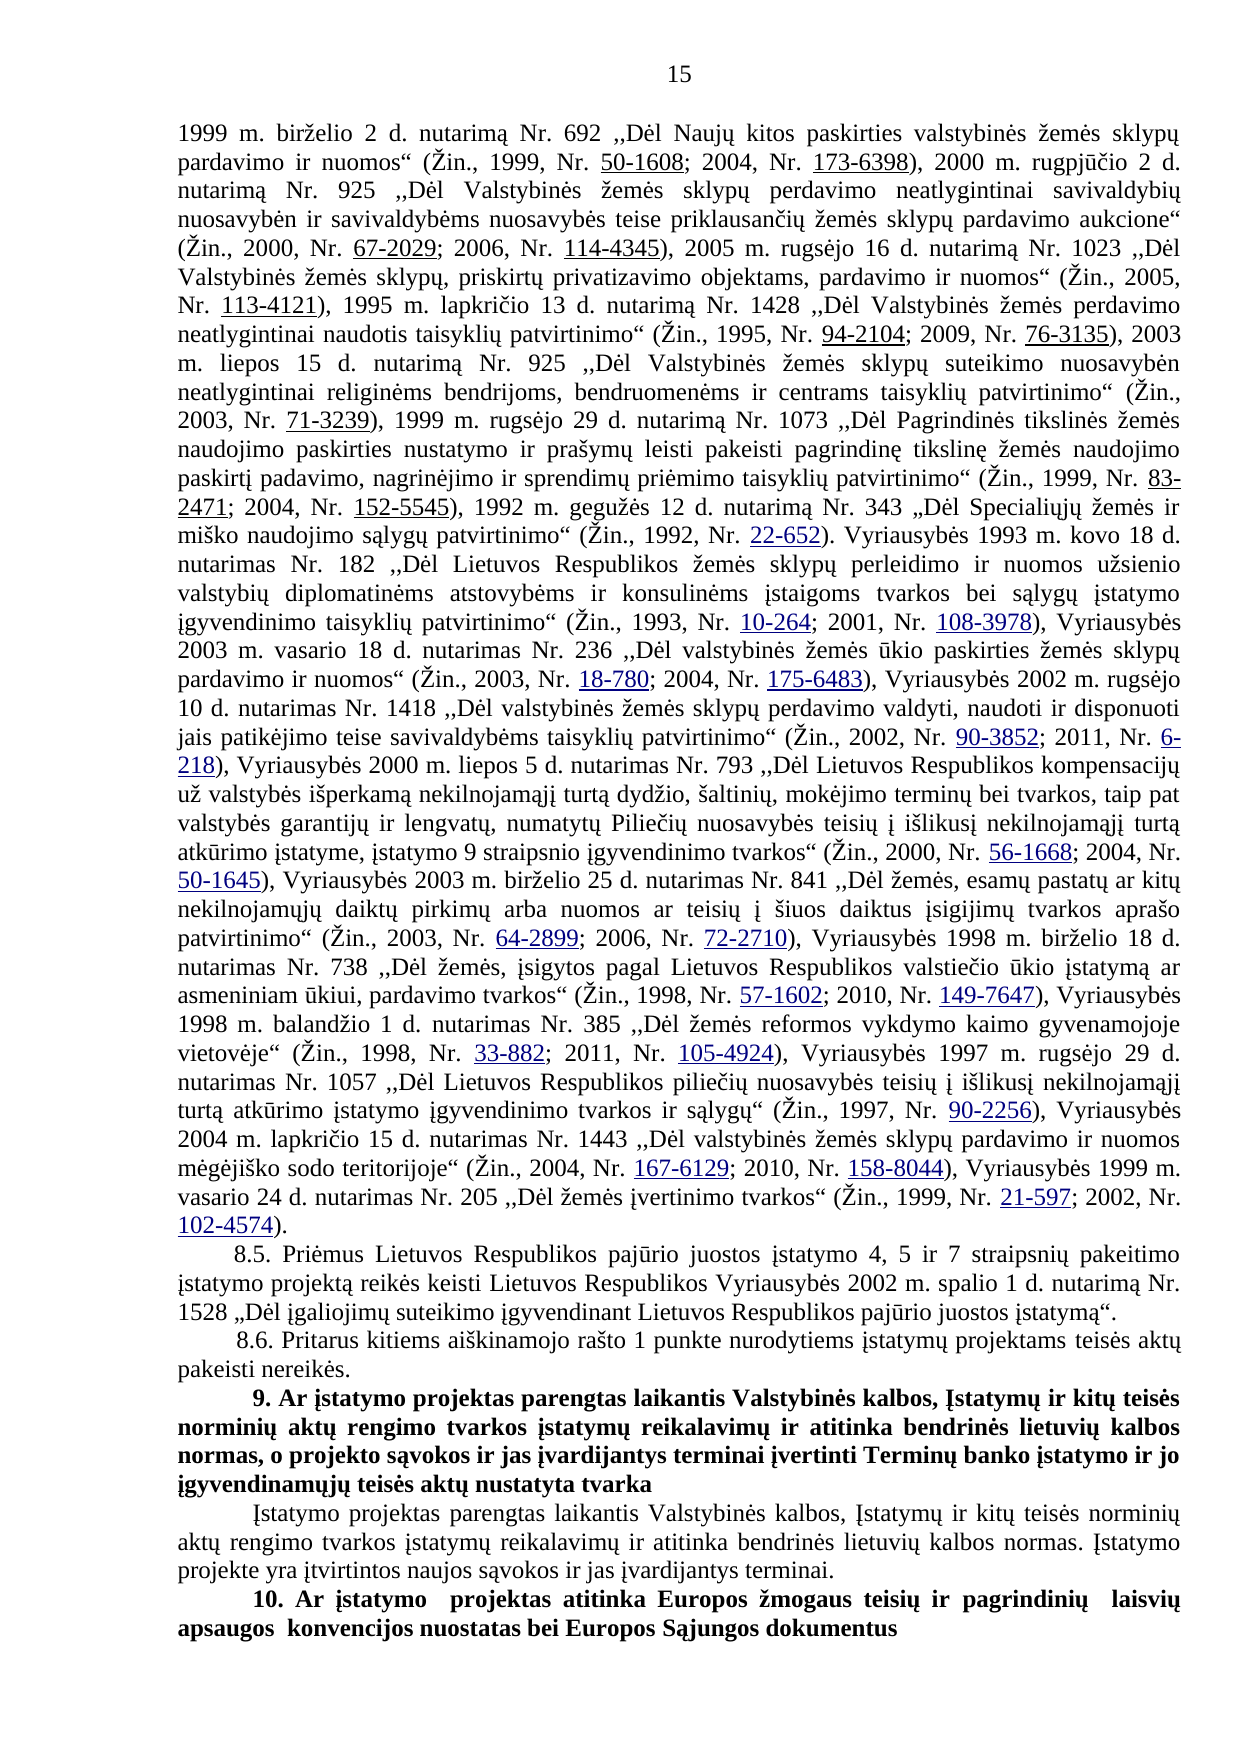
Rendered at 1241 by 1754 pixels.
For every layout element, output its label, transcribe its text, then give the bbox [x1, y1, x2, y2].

text 8.6. Pritarus kitiems aiškinamojo rašto 1 punkte nurodytiems įstatymų projektams teisės aktų pakeisti nereikės. [177, 1326, 1181, 1383]
text 8.5. Priėmus Lietuvos Respublikos pajūrio juostos įstatymo 4, 5 ir 7 straipsnių pakeitimo įstatymo projektą reikės keisti Lietuvos Respublikos Vyriausybės 2002 m. spalio 1 d. nutarimą Nr. 1528 „Dėl įgaliojimų suteikimo įgyvendinant Lietuvos Respublikos pajūrio juostos įstatymą“. [177, 1239, 1181, 1326]
text 9. Ar įstatymo projektas parengtas laikantis Valstybinės kalbos, Įstatymų ir kitų teisės norminių aktų rengimo tvarkos įstatymų reikalavimų ir atitinka bendrinės lietuvių kalbos normas, o projekto sąvokos ir jas įvardijantys terminai įvertinti Terminų banko įstatymo ir jo įgyvendinamųjų teisės aktų nustatyta tvarka [177, 1383, 1181, 1498]
text 1999 m. birželio 2 d. nutarimą Nr. 692 ,,Dėl Naujų kitos paskirties valstybinės žemės sklypų pardavimo ir nuomos“ (Žin., 1999, Nr. 50-1608; 2004, Nr. 173-6398), 2000 m. rugpjūčio 2 d. nutarimą Nr. 925 ,,Dėl Valstybinės žemės sklypų perdavimo neatlygintinai savivaldybių nuosavybėn ir savivaldybėms nuosavybės teise priklausančių žemės sklypų pardavimo aukcione“ (Žin., 2000, Nr. 67-2029; 2006, Nr. 114-4345), 2005 m. rugsėjo 16 d. nutarimą Nr. 1023 ,,Dėl Valstybinės žemės sklypų, priskirtų privatizavimo objektams, pardavimo ir nuomos“ (Žin., 2005, Nr. 113-4121), 1995 m. lapkričio 13 d. nutarimą Nr. 1428 ,,Dėl Valstybinės žemės perdavimo neatlygintinai naudotis taisyklių patvirtinimo“ (Žin., 1995, Nr. 94-2104; 2009, Nr. 76-3135), 2003 m. liepos 15 d. nutarimą Nr. 925 ,,Dėl Valstybinės žemės sklypų suteikimo nuosavybėn neatlygintinai religinėms bendrijoms, bendruomenėms ir centrams taisyklių patvirtinimo“ (Žin., 2003, Nr. 71-3239), 1999 m. rugsėjo 29 d. nutarimą Nr. 1073 ,,Dėl Pagrindinės tikslinės žemės naudojimo paskirties nustatymo ir prašymų leisti pakeisti pagrindinę tikslinę žemės naudojimo paskirtį padavimo, nagrinėjimo ir sprendimų priėmimo taisyklių patvirtinimo“ (Žin., 1999, Nr. 83-2471; 2004, Nr. 152-5545), 1992 m. gegužės 12 d. nutarimą Nr. 343 „Dėl Specialiųjų žemės ir miško naudojimo sąlygų patvirtinimo“ (Žin., 1992, Nr. 22-652). Vyriausybės 1993 m. kovo 18 d. nutarimas Nr. 182 ,,Dėl Lietuvos Respublikos žemės sklypų perleidimo ir nuomos užsienio valstybių diplomatinėms atstovybėms ir konsulinėms įstaigoms tvarkos bei sąlygų įstatymo įgyvendinimo taisyklių patvirtinimo“ (Žin., 1993, Nr. 10-264; 2001, Nr. 108-3978), Vyriausybės 2003 m. vasario 18 d. nutarimas Nr. 236 ,,Dėl valstybinės žemės ūkio paskirties žemės sklypų pardavimo ir nuomos“ (Žin., 2003, Nr. 18-780; 2004, Nr. 175-6483), Vyriausybės 2002 m. rugsėjo 10 d. nutarimas Nr. 1418 ,,Dėl valstybinės žemės sklypų perdavimo valdyti, naudoti ir disponuoti jais patikėjimo teise savivaldybėms taisyklių patvirtinimo“ (Žin., 2002, Nr. 90-3852; 2011, Nr. 6-218), Vyriausybės 2000 m. liepos 5 d. nutarimas Nr. 793 ,,Dėl Lietuvos Respublikos kompensacijų už valstybės išperkamą nekilnojamąjį turtą dydžio, šaltinių, mokėjimo terminų bei tvarkos, taip pat valstybės garantijų ir lengvatų, numatytų Piliečių nuosavybės teisių į išlikusį nekilnojamąjį turtą atkūrimo įstatyme, įstatymo 9 straipsnio įgyvendinimo tvarkos“ (Žin., 2000, Nr. 56-1668; 2004, Nr. 50-1645), Vyriausybės 2003 m. birželio 25 d. nutarimas Nr. 841 ,,Dėl žemės, esamų pastatų ar kitų nekilnojamųjų daiktų pirkimų arba nuomos ar teisių į šiuos daiktus įsigijimų tvarkos aprašo patvirtinimo“ (Žin., 2003, Nr. 64-2899; 2006, Nr. 72-2710), Vyriausybės 1998 m. birželio 18 d. nutarimas Nr. 738 ,,Dėl žemės, įsigytos pagal Lietuvos Respublikos valstiečio ūkio įstatymą ar asmeniniam ūkiui, pardavimo tvarkos“ (Žin., 1998, Nr. 57-1602; 2010, Nr. 149-7647), Vyriausybės 1998 m. balandžio 1 d. nutarimas Nr. 385 ,,Dėl žemės reformos vykdymo kaimo gyvenamojoje vietovėje“ (Žin., 1998, Nr. 33-882; 2011, Nr. 105-4924), Vyriausybės 1997 m. rugsėjo 29 d. nutarimas Nr. 1057 ,,Dėl Lietuvos Respublikos piliečių nuosavybės teisių į išlikusį nekilnojamąjį turtą atkūrimo įstatymo įgyvendinimo tvarkos ir sąlygų“ (Žin., 1997, Nr. 90-2256), Vyriausybės 2004 m. lapkričio 15 d. nutarimas Nr. 1443 ,,Dėl valstybinės žemės sklypų pardavimo ir nuomos mėgėjiško sodo teritorijoje“ (Žin., 2004, Nr. 167-6129; 2010, Nr. 158-8044), Vyriausybės 1999 m. vasario 24 d. nutarimas Nr. 205 ,,Dėl žemės įvertinimo tvarkos“ (Žin., 1999, Nr. 21-597; 2002, Nr. 102-4574). [177, 118, 1181, 1239]
text Įstatymo projektas parengtas laikantis Valstybinės kalbos, Įstatymų ir kitų teisės norminių aktų rengimo tvarkos įstatymų reikalavimų ir atitinka bendrinės lietuvių kalbos normas. Įstatymo projekte yra įtvirtintos naujos sąvokos ir jas įvardijantys terminai. [177, 1498, 1181, 1584]
text 10. Ar įstatymo projektas atitinka Europos žmogaus teisių ir pagrindinių laisvių apsaugos konvencijos nuostatas bei Europos Sąjungos dokumentus [177, 1584, 1181, 1642]
